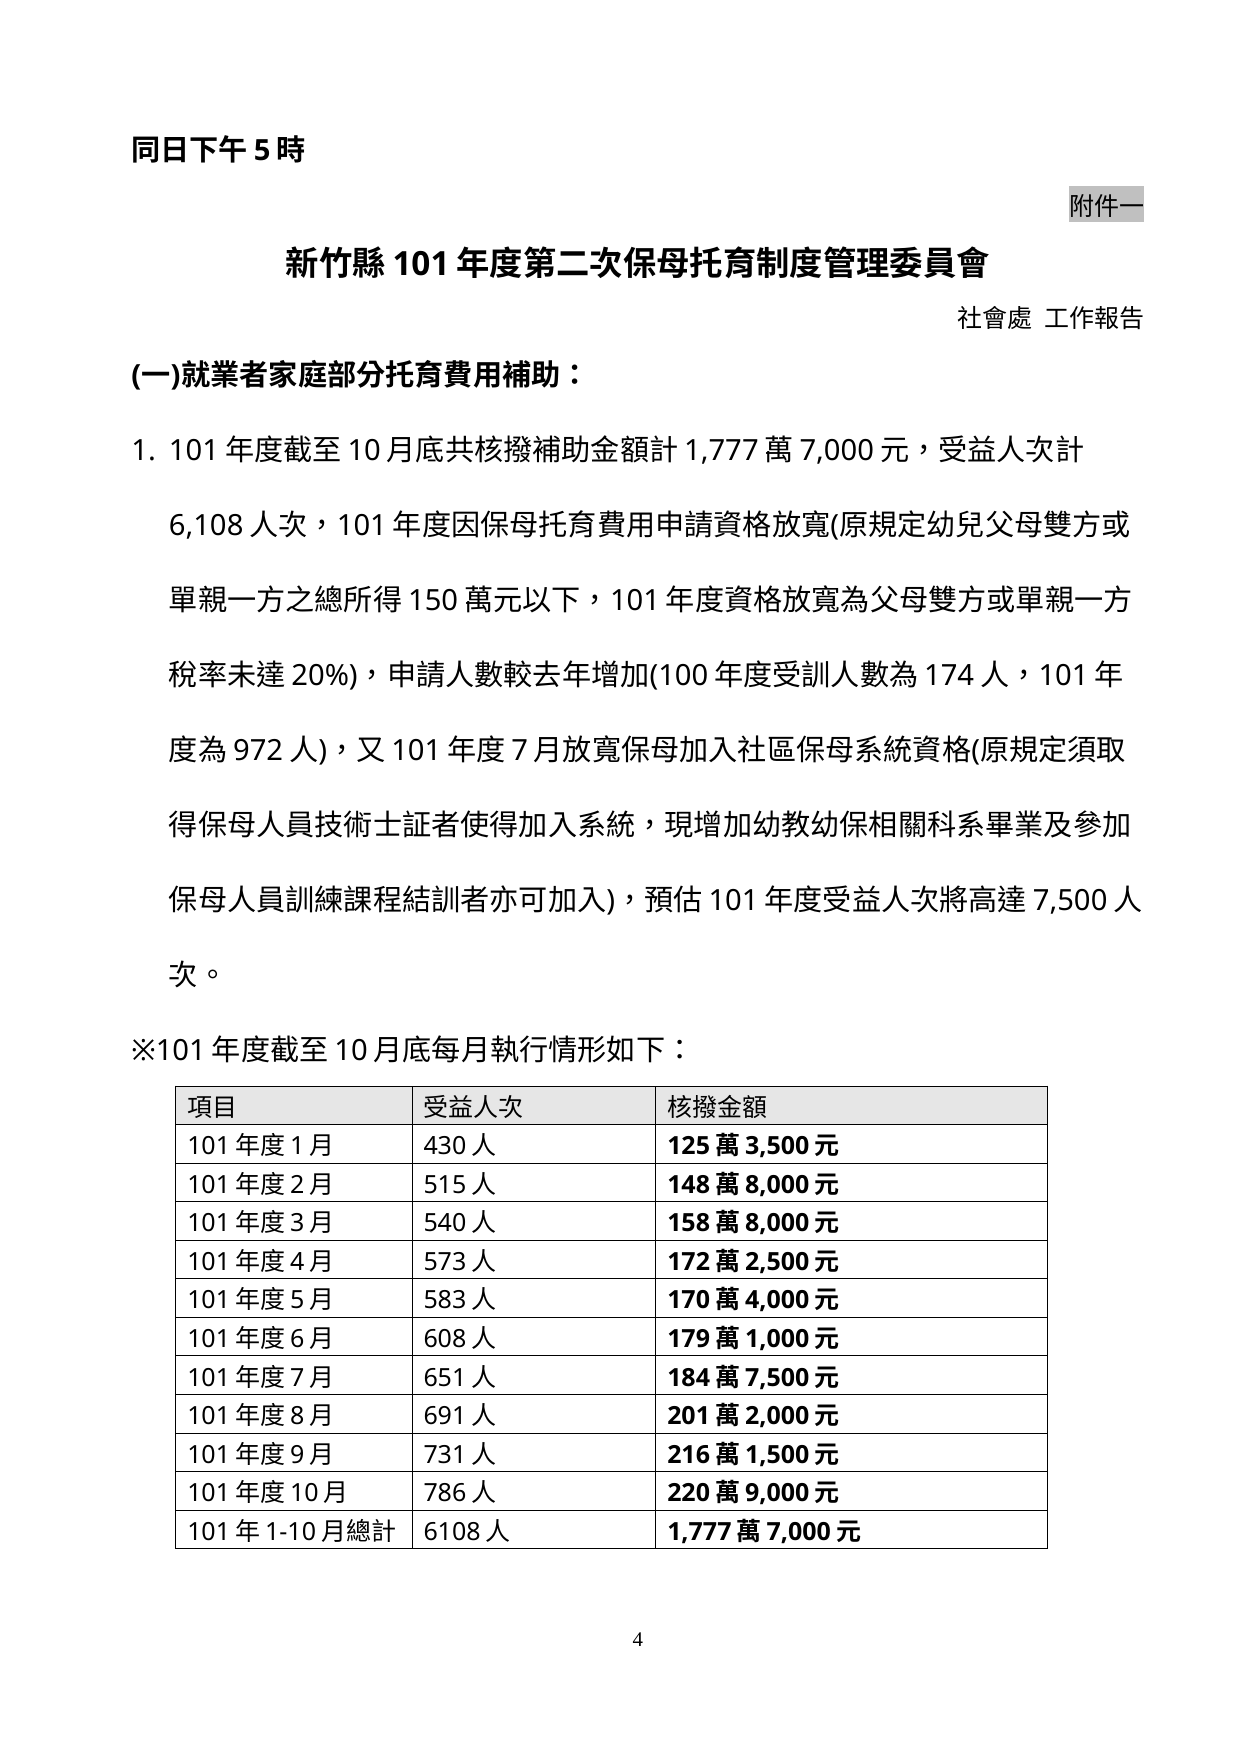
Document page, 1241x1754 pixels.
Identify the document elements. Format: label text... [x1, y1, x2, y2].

table_cell 101年度1月 [176, 1125, 412, 1163]
table_cell 540人 [413, 1202, 655, 1240]
table_cell 179萬1,000元 [656, 1318, 1047, 1355]
table_cell 101年度3月 [176, 1202, 412, 1240]
table_cell 515人 [413, 1164, 655, 1201]
table_cell 731人 [413, 1434, 655, 1471]
table_cell 101年度5月 [176, 1279, 412, 1317]
table_cell 201萬2,000元 [656, 1395, 1047, 1432]
table_header 受益人次 [413, 1087, 655, 1124]
table_header 核撥金額 [656, 1087, 1047, 1124]
table_cell 691人 [413, 1395, 655, 1432]
table_cell 101年度9月 [176, 1434, 412, 1471]
table_cell 101年度2月 [176, 1164, 412, 1201]
table_cell 651人 [413, 1356, 655, 1394]
table_cell 583人 [413, 1279, 655, 1317]
table_cell 101年度4月 [176, 1241, 412, 1278]
table_cell 101年度8月 [176, 1395, 412, 1432]
table_cell 430人 [413, 1125, 655, 1163]
table_cell 158萬8,000元 [656, 1202, 1047, 1240]
text 附件一 [131, 186, 1144, 223]
text 同日下午5時 [131, 111, 1144, 186]
table_cell 148萬8,000元 [656, 1164, 1047, 1201]
table_cell 608人 [413, 1318, 655, 1355]
table_cell 1,777萬7,000元 [656, 1511, 1047, 1548]
table_cell 220萬9,000元 [656, 1472, 1047, 1509]
table_cell 184萬7,500元 [656, 1356, 1047, 1394]
table_header 項目 [176, 1087, 412, 1124]
table_cell 172萬2,500元 [656, 1241, 1047, 1278]
table_cell 101年度6月 [176, 1318, 412, 1355]
text ※101年度截至10月底每月執行情形如下： [131, 1011, 1144, 1086]
table_cell 101年度10月 [176, 1472, 412, 1509]
table_cell 573人 [413, 1241, 655, 1278]
table_cell 101年度7月 [176, 1356, 412, 1394]
table_cell 786人 [413, 1472, 655, 1509]
list 101年度截至10月底共核撥補助金額計1,777萬7,000元，受益人次計6,108人次，101年度因保母托育費用申請資格放寬(原規定幼兒父母雙方或單親一方之總所得150萬元以下，101年度資格放寬為父母雙方或單親一方稅率未達20%)，申請人數較去年增加(100年度受訓人數為174人，101年度為972人)，又101年度7月放寬保母加入社區保母系統資格(原規定須取得保母人員技術士証者使得加入系統，現增加幼教幼保相關科系畢業及參加保母人員訓練課程結訓者亦可加入)，預估101年度受益人次將高達7,500人次。 [131, 411, 1144, 1011]
table_cell 170萬4,000元 [656, 1279, 1047, 1317]
table_cell 101年1-10月總計 [176, 1511, 412, 1548]
table_cell 216萬1,500元 [656, 1434, 1047, 1471]
table_cell 125萬3,500元 [656, 1125, 1047, 1163]
table_cell 6108人 [413, 1511, 655, 1548]
text 新竹縣101年度第二次保母托育制度管理委員會 [131, 223, 1144, 298]
text 社會處 工作報告 [131, 298, 1144, 336]
list 就業者家庭部分托育費用補助： [131, 336, 1144, 411]
